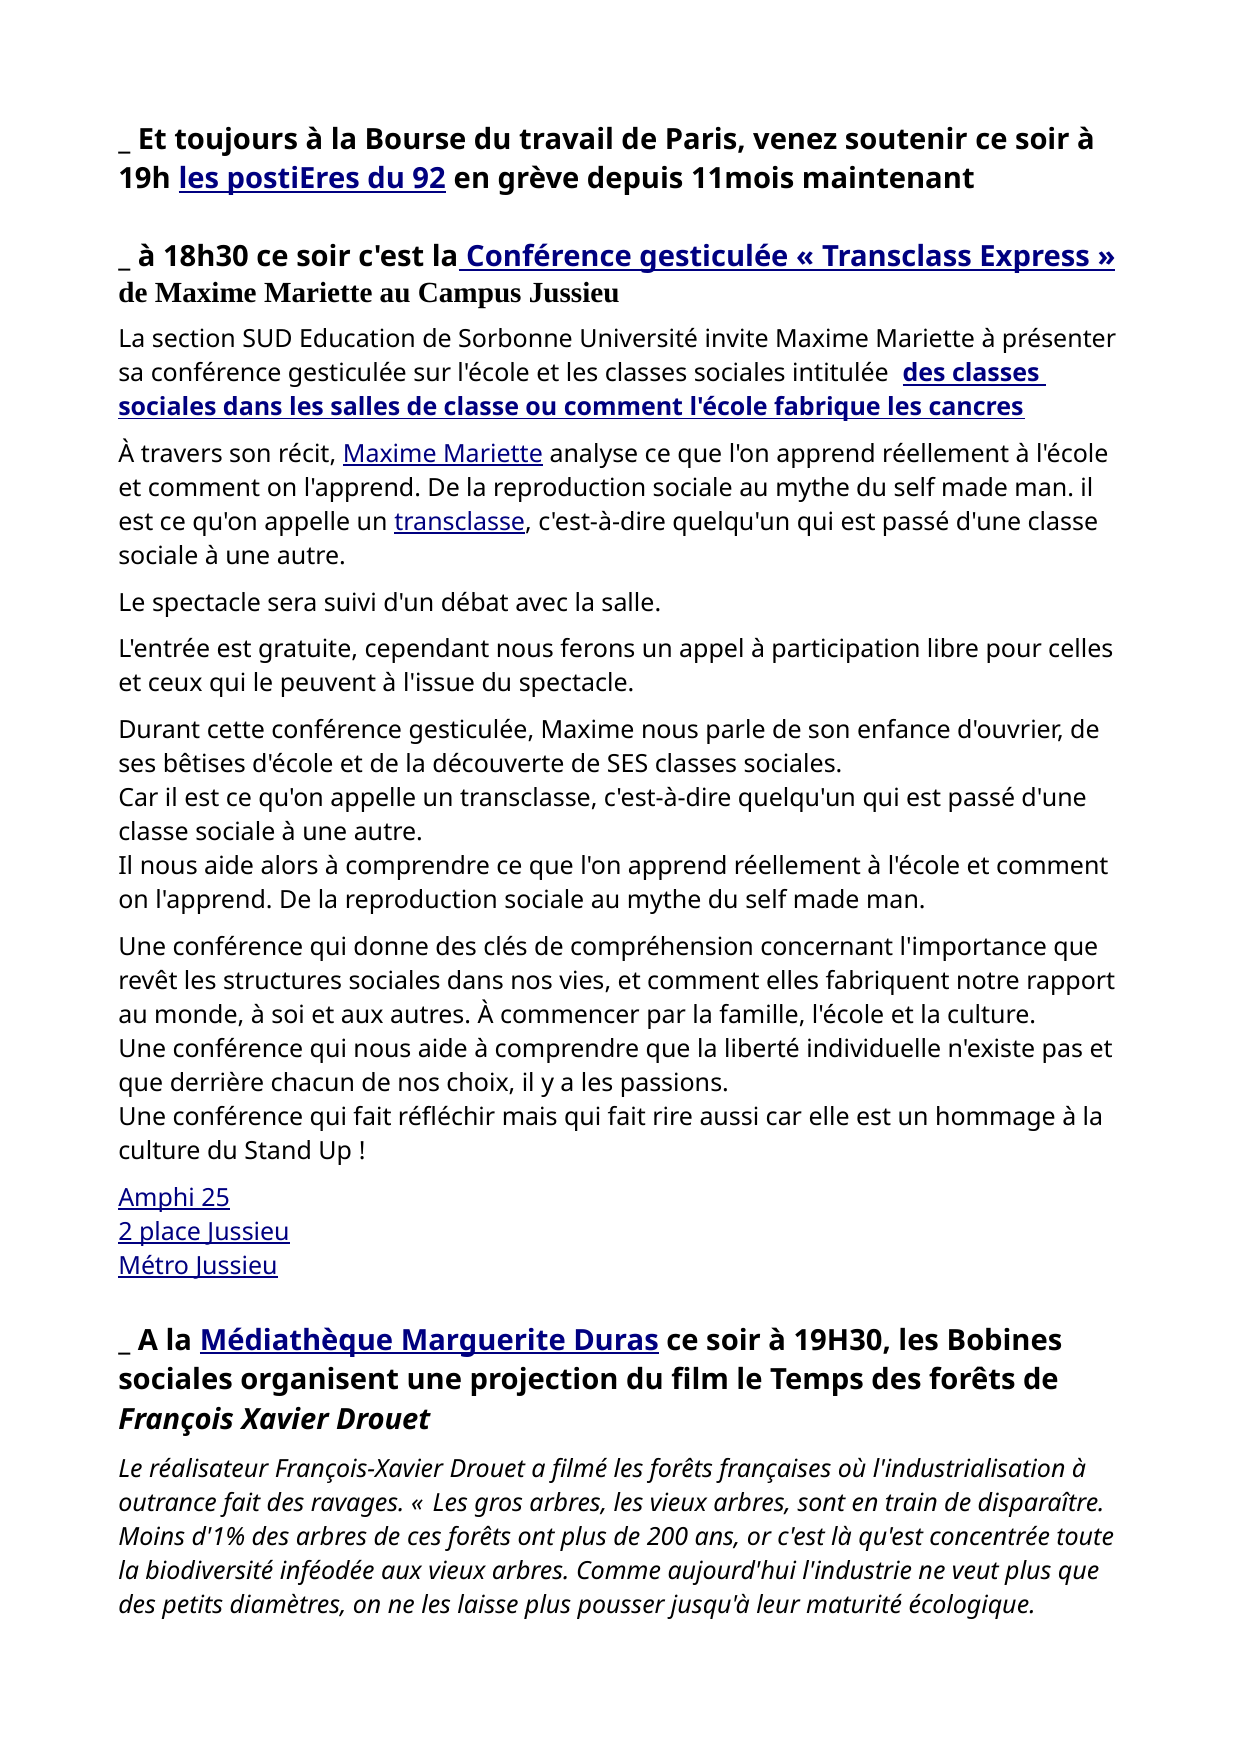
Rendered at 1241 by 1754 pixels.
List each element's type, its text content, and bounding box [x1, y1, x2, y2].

text Durant cette conférence gesticulée, Maxime nous parle de son enfance d'ouvrier, de ses bêtises d'école et de la découverte de SES classes sociales. Car il est ce qu'on appelle un transclasse, c'est-à-dire quelqu'un qui est passé d'une classe sociale à une autre. Il nous aide alors à comprendre ce que l'on apprend réellement à l'école et comment on l'apprend. De la reproduction sociale au mythe du self made man. [118, 711, 1122, 916]
text L'entrée est gratuite, cependant nous ferons un appel à participation libre pour celles et ceux qui le peuvent à l'issue du spectacle. [118, 631, 1122, 699]
text À travers son récit, Maxime Mariette analyse ce que l'on apprend réellement à l'école et comment on l'apprend. De la reproduction sociale au mythe du self made man. il est ce qu'on appelle un transclasse, c'est-à-dire quelqu'un qui est passé d'une classe sociale à une autre. [118, 435, 1122, 572]
text Amphi 25 2 place Jussieu Métro Jussieu [118, 1179, 1122, 1281]
subtitle _ à 18h30 ce soir c'est la Conférence gesticulée « Transclass Express » de Maxime Mariette au Campus Jussieu [118, 235, 1122, 308]
subtitle _ A la Médiathèque Marguerite Duras ce soir à 19H30, les Bobines sociales organisent une projection du film le Temps des forêts de François Xavier Drouet [118, 1319, 1122, 1438]
text Le réalisateur François-Xavier Drouet a filmé les forêts françaises où l'industrialisation à outrance fait des ravages. « Les gros arbres, les vieux arbres, sont en train de disparaître. Moins d'1% des arbres de ces forêts ont plus de 200 ans, or c'est là qu'est concentrée toute la biodiversité inféodée aux vieux arbres. Comme aujourd'hui l'industrie ne veut plus que des petits diamètres, on ne les laisse plus pousser jusqu'à leur maturité écologique. [118, 1450, 1122, 1621]
subtitle _ Et toujours à la Bourse du travail de Paris, venez soutenir ce soir à 19h les postiEres du 92 en grève depuis 11mois maintenant [118, 118, 1122, 197]
text Une conférence qui donne des clés de compréhension concernant l'importance que revêt les structures sociales dans nos vies, et comment elles fabriquent notre rapport au monde, à soi et aux autres. À commencer par la famille, l'école et la culture. Une conférence qui nous aide à comprendre que la liberté individuelle n'existe pas et que derrière chacun de nos choix, il y a les passions. Une conférence qui fait réfléchir mais qui fait rire aussi car elle est un hommage à la culture du Stand Up ! [118, 928, 1122, 1167]
text Le spectacle sera suivi d'un débat avec la salle. [118, 584, 1122, 618]
text La section SUD Education de Sorbonne Université invite Maxime Mariette à présenter sa conférence gesticulée sur l'école et les classes sociales intitulée des classes sociales dans les salles de classe ou comment l'école fabrique les cancres [118, 321, 1122, 423]
